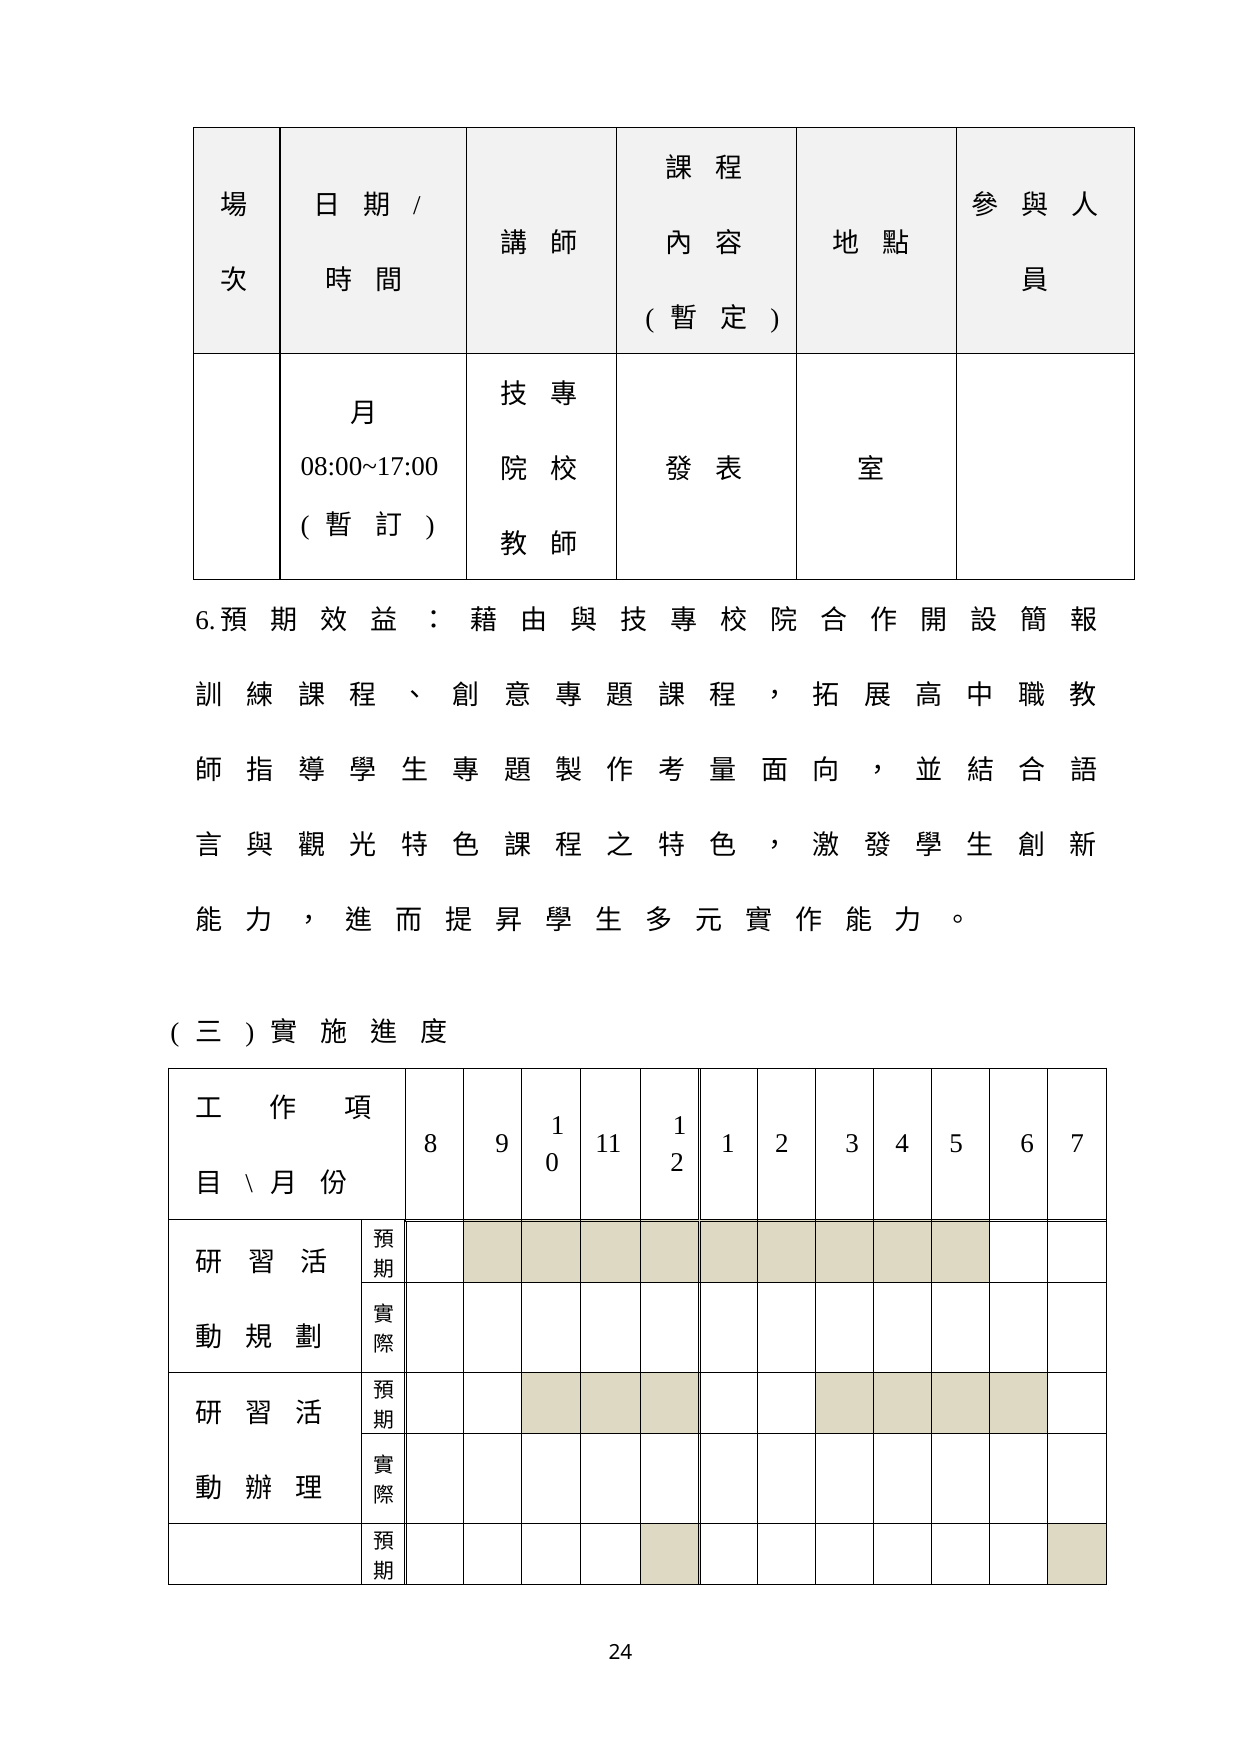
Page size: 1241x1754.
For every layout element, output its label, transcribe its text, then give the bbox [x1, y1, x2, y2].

table_header 場次 [194, 128, 279, 353]
table_cell 研習活動辦理 [169, 1373, 361, 1523]
table_cell 室 [797, 354, 956, 579]
table_cell [932, 1373, 989, 1433]
table_cell [522, 1373, 580, 1433]
table_cell [581, 1373, 640, 1433]
table_cell [641, 1373, 698, 1433]
table_cell [874, 1222, 931, 1282]
table_cell 月08:00~17:00 (暫訂) [281, 354, 466, 579]
table_cell 發表 [617, 354, 796, 579]
table_cell [581, 1222, 640, 1282]
table_cell [758, 1524, 815, 1584]
table_cell [407, 1222, 463, 1282]
table_cell [816, 1524, 873, 1584]
table_cell [874, 1434, 931, 1523]
table_cell [758, 1373, 815, 1433]
table_cell [758, 1222, 815, 1282]
table_cell [990, 1222, 1047, 1282]
table_header 6 [990, 1069, 1047, 1219]
table_cell 預期 [362, 1524, 404, 1584]
table_cell [464, 1373, 521, 1433]
table_cell 預期 [362, 1373, 404, 1433]
table_cell 實際 [362, 1283, 404, 1372]
table_cell [464, 1434, 521, 1523]
table_cell [816, 1222, 873, 1282]
table_cell [816, 1373, 873, 1433]
table_cell 技專院校教師 [467, 354, 616, 579]
table_cell [932, 1434, 989, 1523]
table_cell [874, 1373, 931, 1433]
table_header 講師 [467, 128, 616, 353]
table_cell [932, 1283, 989, 1372]
text (三)實施進度 [170, 993, 1120, 1068]
table_cell [464, 1524, 521, 1584]
table_cell [407, 1283, 463, 1372]
table_cell [701, 1222, 757, 1282]
table_cell [169, 1524, 361, 1584]
table_cell [701, 1283, 757, 1372]
table_cell [522, 1524, 580, 1584]
table_header 日期/時間 [281, 128, 466, 353]
table_cell [1048, 1283, 1106, 1372]
table_header 地點 [797, 128, 956, 353]
table_cell [641, 1434, 698, 1523]
table_cell [701, 1524, 757, 1584]
table_header 7 [1048, 1069, 1106, 1219]
table_cell [874, 1283, 931, 1372]
table_cell [932, 1222, 989, 1282]
table_cell [1048, 1434, 1106, 1523]
table_cell [581, 1524, 640, 1584]
table_cell [407, 1524, 463, 1584]
table_header 10 [522, 1069, 580, 1219]
table_cell 預期 [362, 1220, 404, 1282]
table_header 參與人員 [957, 128, 1134, 353]
table_header 3 [816, 1069, 873, 1219]
table_cell [990, 1283, 1047, 1372]
table_cell [407, 1434, 463, 1523]
table_header 2 [758, 1069, 815, 1219]
table_cell [194, 354, 279, 579]
table_cell 研習活動規劃 [169, 1220, 361, 1372]
table_cell [641, 1283, 698, 1372]
table_cell [522, 1222, 580, 1282]
table_cell [641, 1524, 698, 1584]
table_cell [990, 1373, 1047, 1433]
table_header 課程內容 (暫定) [617, 128, 796, 353]
table_cell [581, 1283, 640, 1372]
table_header 12 [641, 1069, 698, 1219]
table_header 工作項目\月份 [169, 1069, 405, 1219]
table_cell [816, 1434, 873, 1523]
table_cell [701, 1373, 757, 1433]
table_cell [758, 1434, 815, 1523]
table_header 8 [406, 1069, 463, 1219]
table_cell [522, 1283, 580, 1372]
table_header 4 [874, 1069, 931, 1219]
table_cell [464, 1283, 521, 1372]
table_header 5 [932, 1069, 989, 1219]
table_cell [990, 1524, 1047, 1584]
table_cell [957, 354, 1134, 579]
table_cell [816, 1283, 873, 1372]
table_cell [701, 1434, 757, 1523]
table_cell [932, 1524, 989, 1584]
table_cell [874, 1524, 931, 1584]
table_cell [990, 1434, 1047, 1523]
table_cell [1048, 1373, 1106, 1433]
table_cell [1048, 1524, 1106, 1584]
table_cell [641, 1222, 698, 1282]
text 6.預期效益：藉由與技專校院合作開設簡報訓練課程、創意專題課程，拓展高中職教師指導學生專題製作考量面向，並結合語言與觀光特色課程之特色，激發學生創新能力，進而提昇學生多元實作能力。 [173, 580, 1120, 955]
table_cell [1048, 1222, 1106, 1282]
table_cell [581, 1434, 640, 1523]
table_header 11 [581, 1069, 640, 1219]
table_cell [758, 1283, 815, 1372]
table_cell [522, 1434, 580, 1523]
table_cell [464, 1222, 521, 1282]
table_cell [407, 1373, 463, 1433]
table_cell 實際 [362, 1434, 404, 1523]
table_header 1 [701, 1069, 757, 1219]
table_header 9 [464, 1069, 521, 1219]
